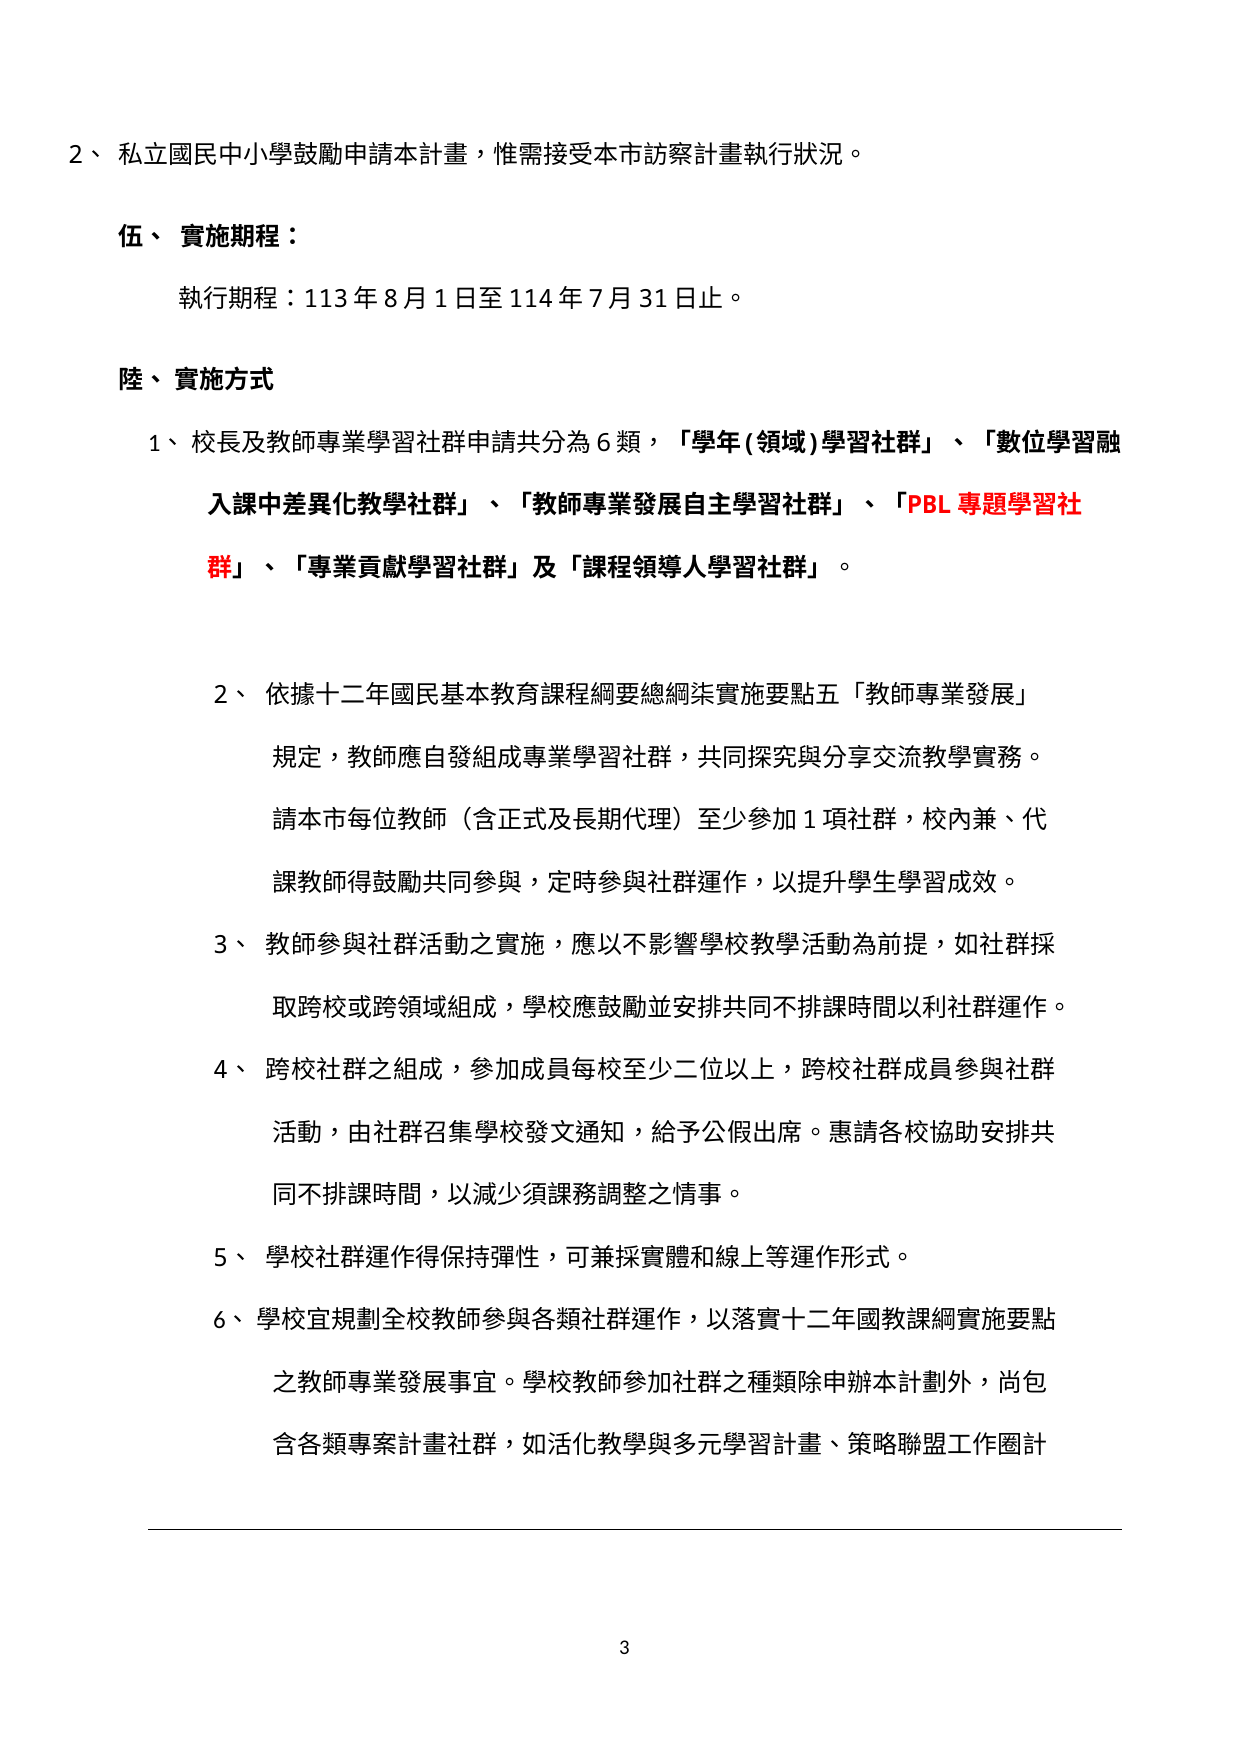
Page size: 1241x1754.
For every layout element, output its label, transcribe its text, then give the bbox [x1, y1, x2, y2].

list 校長及教師專業學習社群申請共分為6類，「學年(領域)學習社群」、「數位學習融入課中差異化教學社群」、「教師專業發展自主學習社群」、「PBL專題學習社群」、「專業貢獻學習社群」及「課程領導人學習社群」。 [148, 399, 1122, 586]
text 執行期程：113年8月1日至114年7月31日止。 [118, 255, 1122, 318]
list 實施期程： [118, 193, 1122, 255]
list 跨校社群之組成，參加成員每校至少二位以上，跨校社群成員參與社群活動，由社群召集學校發文通知，給予公假出席。惠請各校協助安排共同不排課時間，以減少須課務調整之情事。 [149, 961, 1121, 1149]
list 學校社群運作得保持彈性，可兼採實體和線上等運作形式。 [149, 1149, 1121, 1211]
list 私立國民中小學鼓勵申請本計畫，惟需接受本市訪察計畫執行狀況。 [68, 111, 1122, 174]
list 教師參與社群活動之實施，應以不影響學校教學活動為前提，如社群採取跨校或跨領域組成，學校應鼓勵並安排共同不排課時間以利社群運作。 [149, 836, 1121, 961]
list 依據十二年國民基本教育課程綱要總綱柒實施要點五「教師專業發展」規定，教師應自發組成專業學習社群，共同探究與分享交流教學實務。請本市每位教師（含正式及長期代理）至少參加1項社群，校內兼、代課教師得鼓勵共同參與，定時參與社群運作，以提升學生學習成效。 [149, 588, 1121, 836]
list 學校宜規劃全校教師參與各類社群運作，以落實十二年國教課綱實施要點之教師專業發展事宜。學校教師參加社群之種類除申辦本計劃外，尚包含各類專案計畫社群，如活化教學與多元學習計畫、策略聯盟工作圈計畫、數位深耕、雙語教學、教學基地、偏非學校計畫…等等，已參加其他專案計畫社群之教師，得不申請本計畫。 [149, 1211, 1121, 1528]
list 實施方式 [118, 336, 1122, 399]
